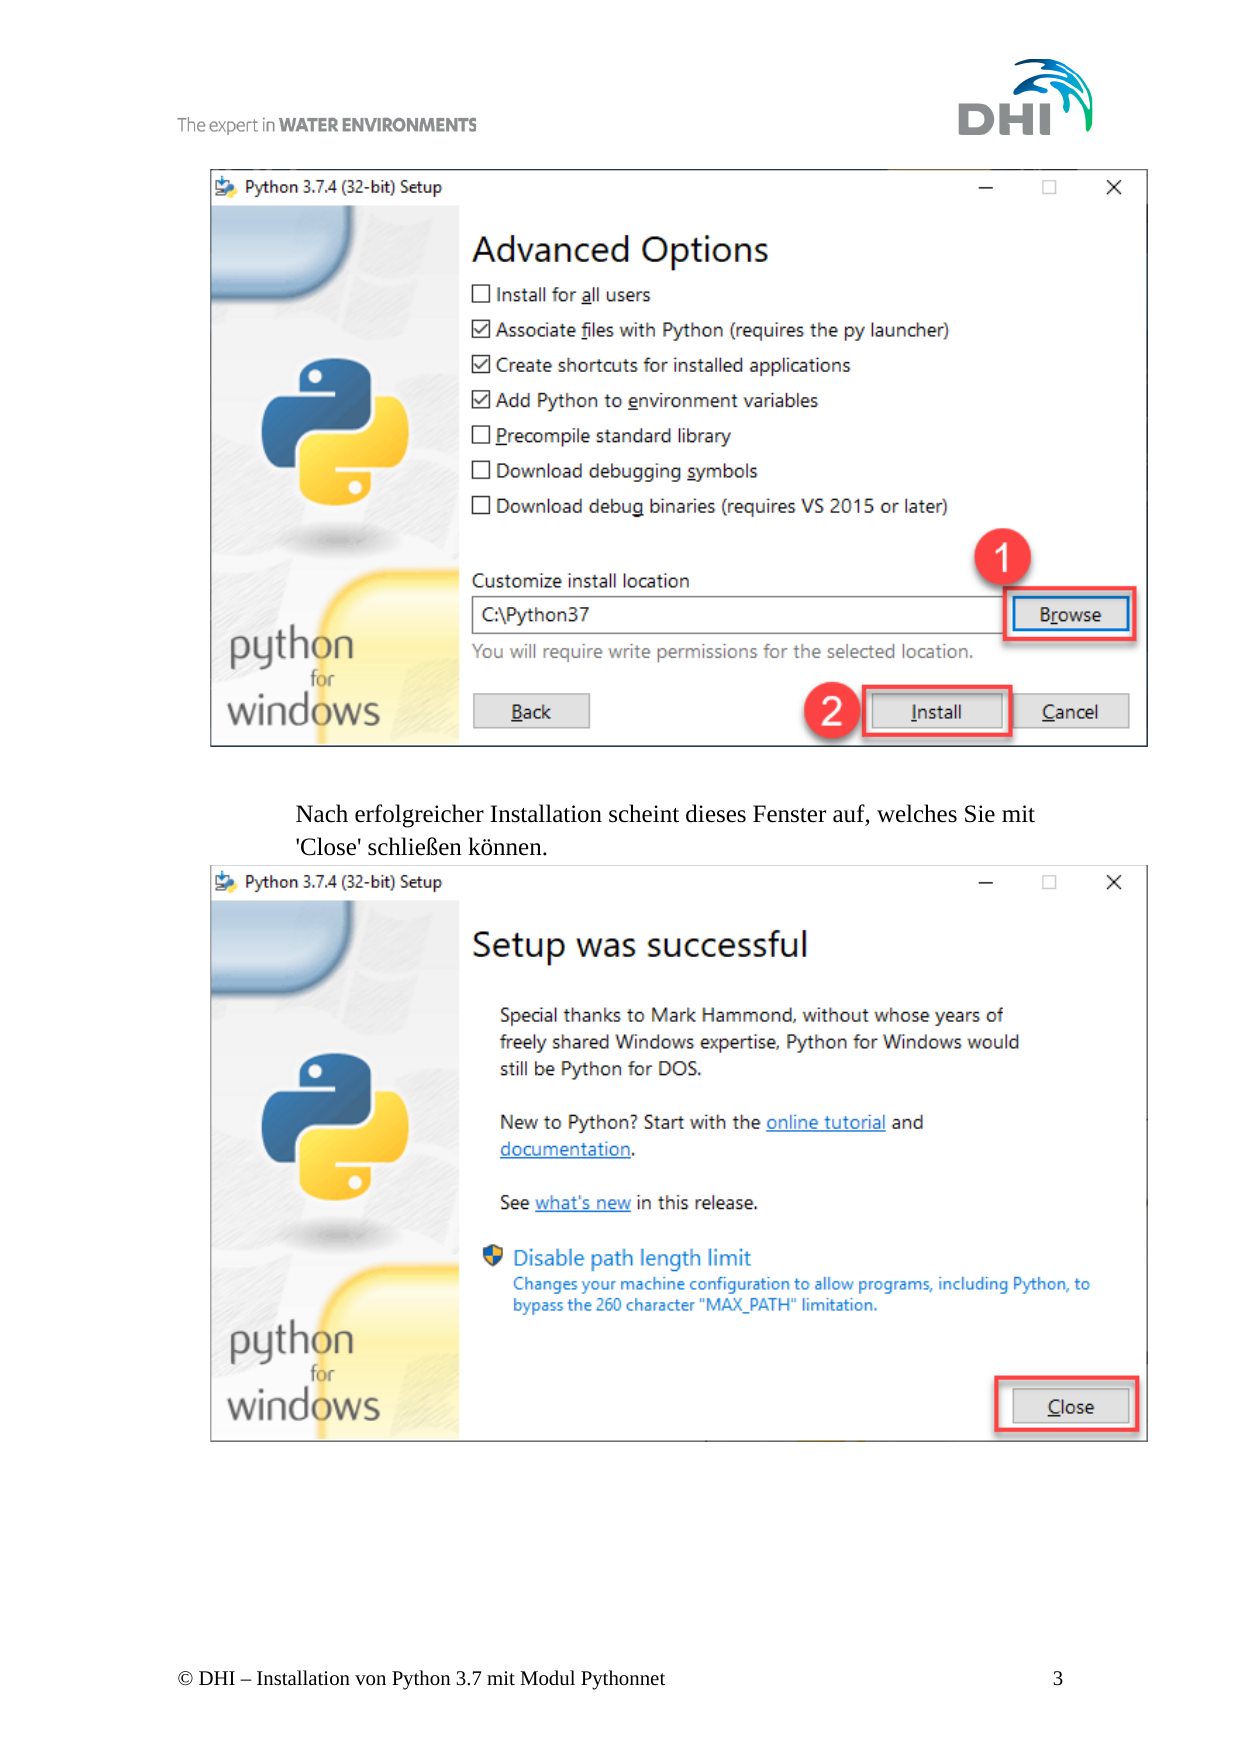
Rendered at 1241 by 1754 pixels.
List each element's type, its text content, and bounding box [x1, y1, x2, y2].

picture [210, 169, 1148, 747]
picture [210, 865, 1148, 1442]
picture [958, 59, 1093, 135]
text Nach erfolgreicher Installation scheint dieses Fenster auf, welches Sie mit 'Close' schließen können. [295, 799, 1063, 861]
picture [177, 117, 477, 135]
